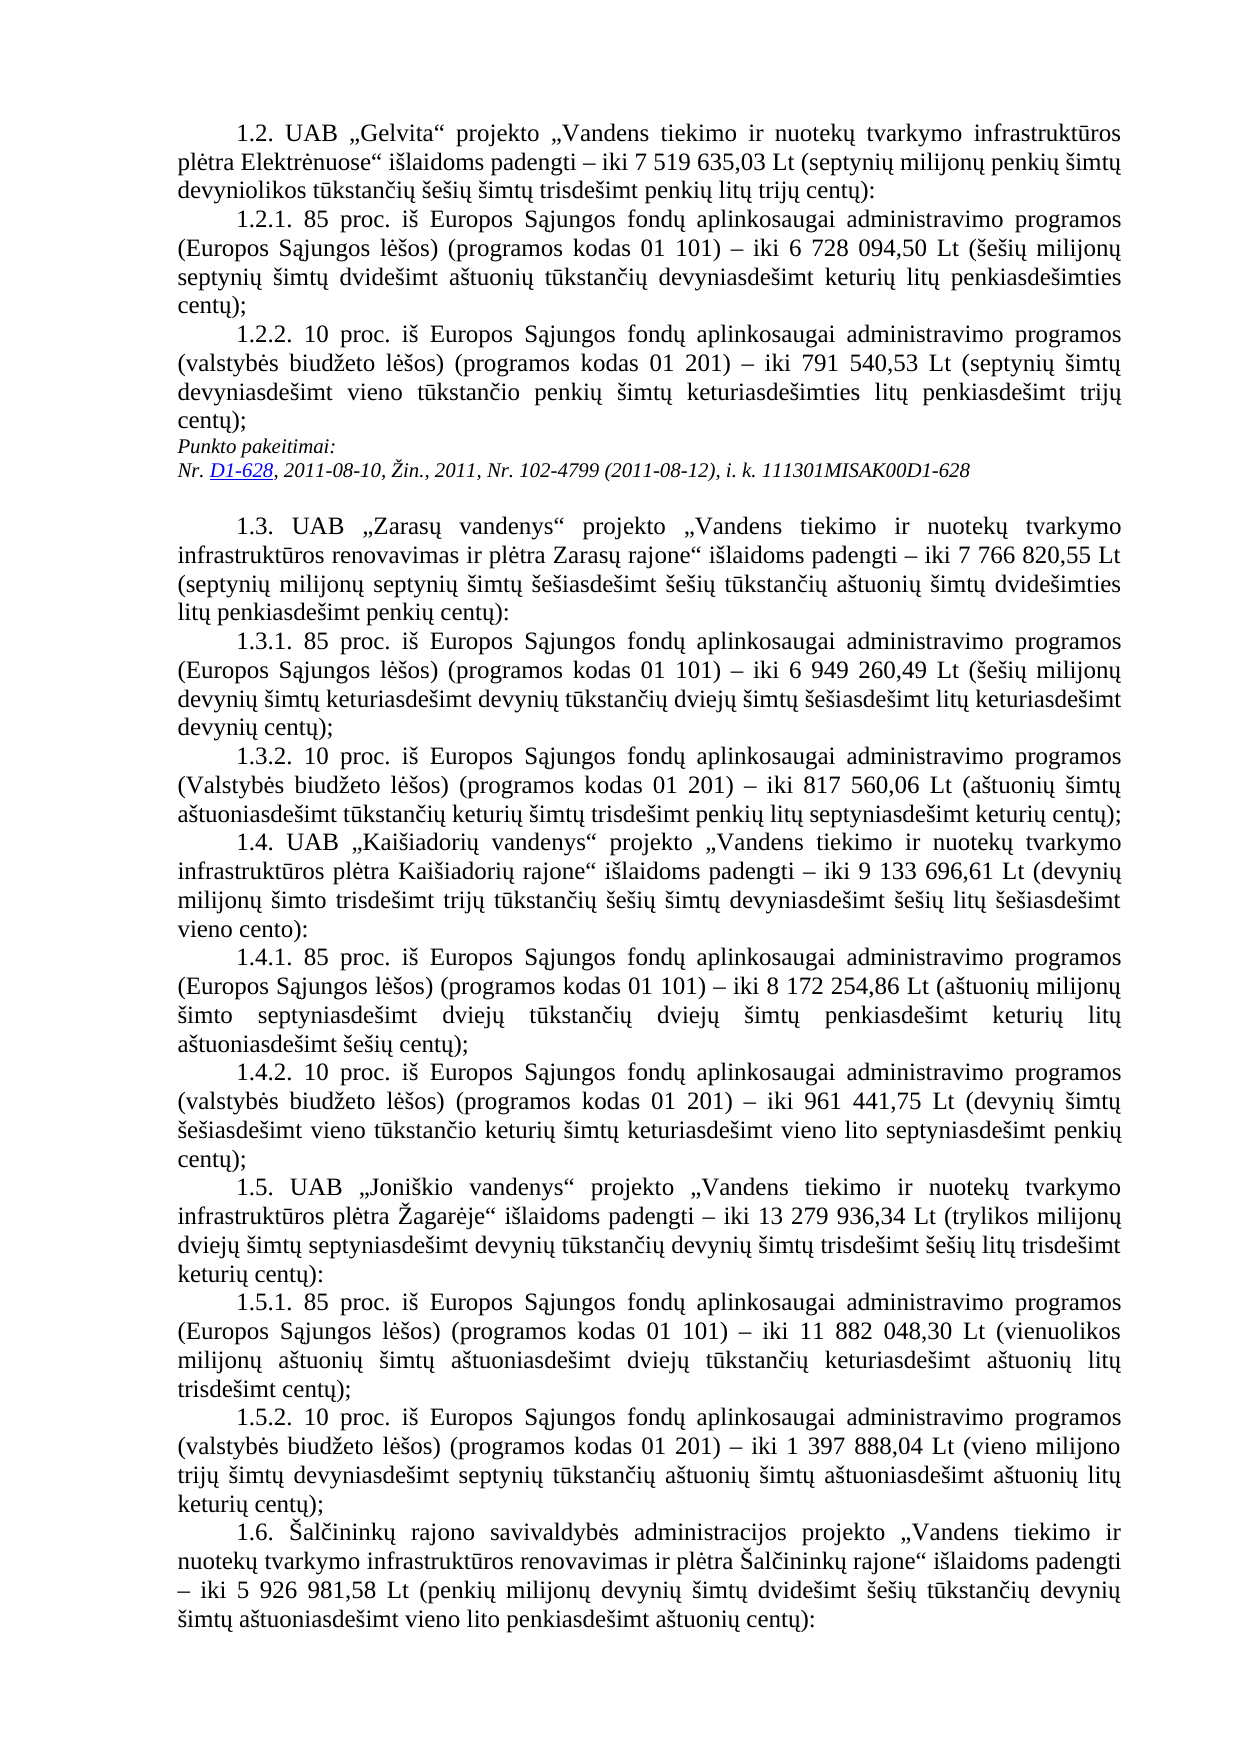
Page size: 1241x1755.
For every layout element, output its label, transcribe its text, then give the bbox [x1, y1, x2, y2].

text Nr. D1-628, 2011-08-10, Žin., 2011, Nr. 102-4799 (2011-08-12), i. k. 111301MISAK00D1-628 [177, 458, 1122, 482]
text 1.5. UAB „Joniškio vandenys“ projekto „Vandens tiekimo ir nuotekų tvarkymo infrastruktūros plėtra Žagarėje“ išlaidoms padengti – iki 13 279 936,34 Lt (trylikos milijonų dviejų šimtų septyniasdešimt devynių tūkstančių devynių šimtų trisdešimt šešių litų trisdešimt keturių centų): [177, 1172, 1122, 1287]
text Punkto pakeitimai: [177, 434, 1122, 458]
text 1.6. Šalčininkų rajono savivaldybės administracijos projekto „Vandens tiekimo ir nuotekų tvarkymo infrastruktūros renovavimas ir plėtra Šalčininkų rajone“ išlaidoms padengti – iki 5 926 981,58 Lt (penkių milijonų devynių šimtų dvidešimt šešių tūkstančių devynių šimtų aštuoniasdešimt vieno lito penkiasdešimt aštuonių centų): [177, 1517, 1122, 1632]
text 1.5.2. 10 proc. iš Europos Sąjungos fondų aplinkosaugai administravimo programos (valstybės biudžeto lėšos) (programos kodas 01 201) – iki 1 397 888,04 Lt (vieno milijono trijų šimtų devyniasdešimt septynių tūkstančių aštuonių šimtų aštuoniasdešimt aštuonių litų keturių centų); [177, 1402, 1122, 1517]
text 1.3.1. 85 proc. iš Europos Sąjungos fondų aplinkosaugai administravimo programos (Europos Sąjungos lėšos) (programos kodas 01 101) – iki 6 949 260,49 Lt (šešių milijonų devynių šimtų keturiasdešimt devynių tūkstančių dviejų šimtų šešiasdešimt litų keturiasdešimt devynių centų); [177, 626, 1122, 741]
text 1.2.1. 85 proc. iš Europos Sąjungos fondų aplinkosaugai administravimo programos (Europos Sąjungos lėšos) (programos kodas 01 101) – iki 6 728 094,50 Lt (šešių milijonų septynių šimtų dvidešimt aštuonių tūkstančių devyniasdešimt keturių litų penkiasdešimties centų); [177, 204, 1122, 319]
text 1.3.2. 10 proc. iš Europos Sąjungos fondų aplinkosaugai administravimo programos (Valstybės biudžeto lėšos) (programos kodas 01 201) – iki 817 560,06 Lt (aštuonių šimtų aštuoniasdešimt tūkstančių keturių šimtų trisdešimt penkių litų septyniasdešimt keturių centų); [177, 741, 1122, 827]
text 1.2.2. 10 proc. iš Europos Sąjungos fondų aplinkosaugai administravimo programos (valstybės biudžeto lėšos) (programos kodas 01 201) – iki 791 540,53 Lt (septynių šimtų devyniasdešimt vieno tūkstančio penkių šimtų keturiasdešimties litų penkiasdešimt trijų centų); [177, 319, 1122, 434]
text 1.4. UAB „Kaišiadorių vandenys“ projekto „Vandens tiekimo ir nuotekų tvarkymo infrastruktūros plėtra Kaišiadorių rajone“ išlaidoms padengti – iki 9 133 696,61 Lt (devynių milijonų šimto trisdešimt trijų tūkstančių šešių šimtų devyniasdešimt šešių litų šešiasdešimt vieno cento): [177, 827, 1122, 942]
text 1.3. UAB „Zarasų vandenys“ projekto „Vandens tiekimo ir nuotekų tvarkymo infrastruktūros renovavimas ir plėtra Zarasų rajone“ išlaidoms padengti – iki 7 766 820,55 Lt (septynių milijonų septynių šimtų šešiasdešimt šešių tūkstančių aštuonių šimtų dvidešimties litų penkiasdešimt penkių centų): [177, 511, 1122, 626]
text 1.2. UAB „Gelvita“ projekto „Vandens tiekimo ir nuotekų tvarkymo infrastruktūros plėtra Elektrėnuose“ išlaidoms padengti – iki 7 519 635,03 Lt (septynių milijonų penkių šimtų devyniolikos tūkstančių šešių šimtų trisdešimt penkių litų trijų centų): [177, 118, 1122, 204]
text 1.4.2. 10 proc. iš Europos Sąjungos fondų aplinkosaugai administravimo programos (valstybės biudžeto lėšos) (programos kodas 01 201) – iki 961 441,75 Lt (devynių šimtų šešiasdešimt vieno tūkstančio keturių šimtų keturiasdešimt vieno lito septyniasdešimt penkių centų); [177, 1057, 1122, 1172]
text 1.5.1. 85 proc. iš Europos Sąjungos fondų aplinkosaugai administravimo programos (Europos Sąjungos lėšos) (programos kodas 01 101) – iki 11 882 048,30 Lt (vienuolikos milijonų aštuonių šimtų aštuoniasdešimt dviejų tūkstančių keturiasdešimt aštuonių litų trisdešimt centų); [177, 1287, 1122, 1402]
text 1.4.1. 85 proc. iš Europos Sąjungos fondų aplinkosaugai administravimo programos (Europos Sąjungos lėšos) (programos kodas 01 101) – iki 8 172 254,86 Lt (aštuonių milijonų šimto septyniasdešimt dviejų tūkstančių dviejų šimtų penkiasdešimt keturių litų aštuoniasdešimt šešių centų); [177, 942, 1122, 1057]
